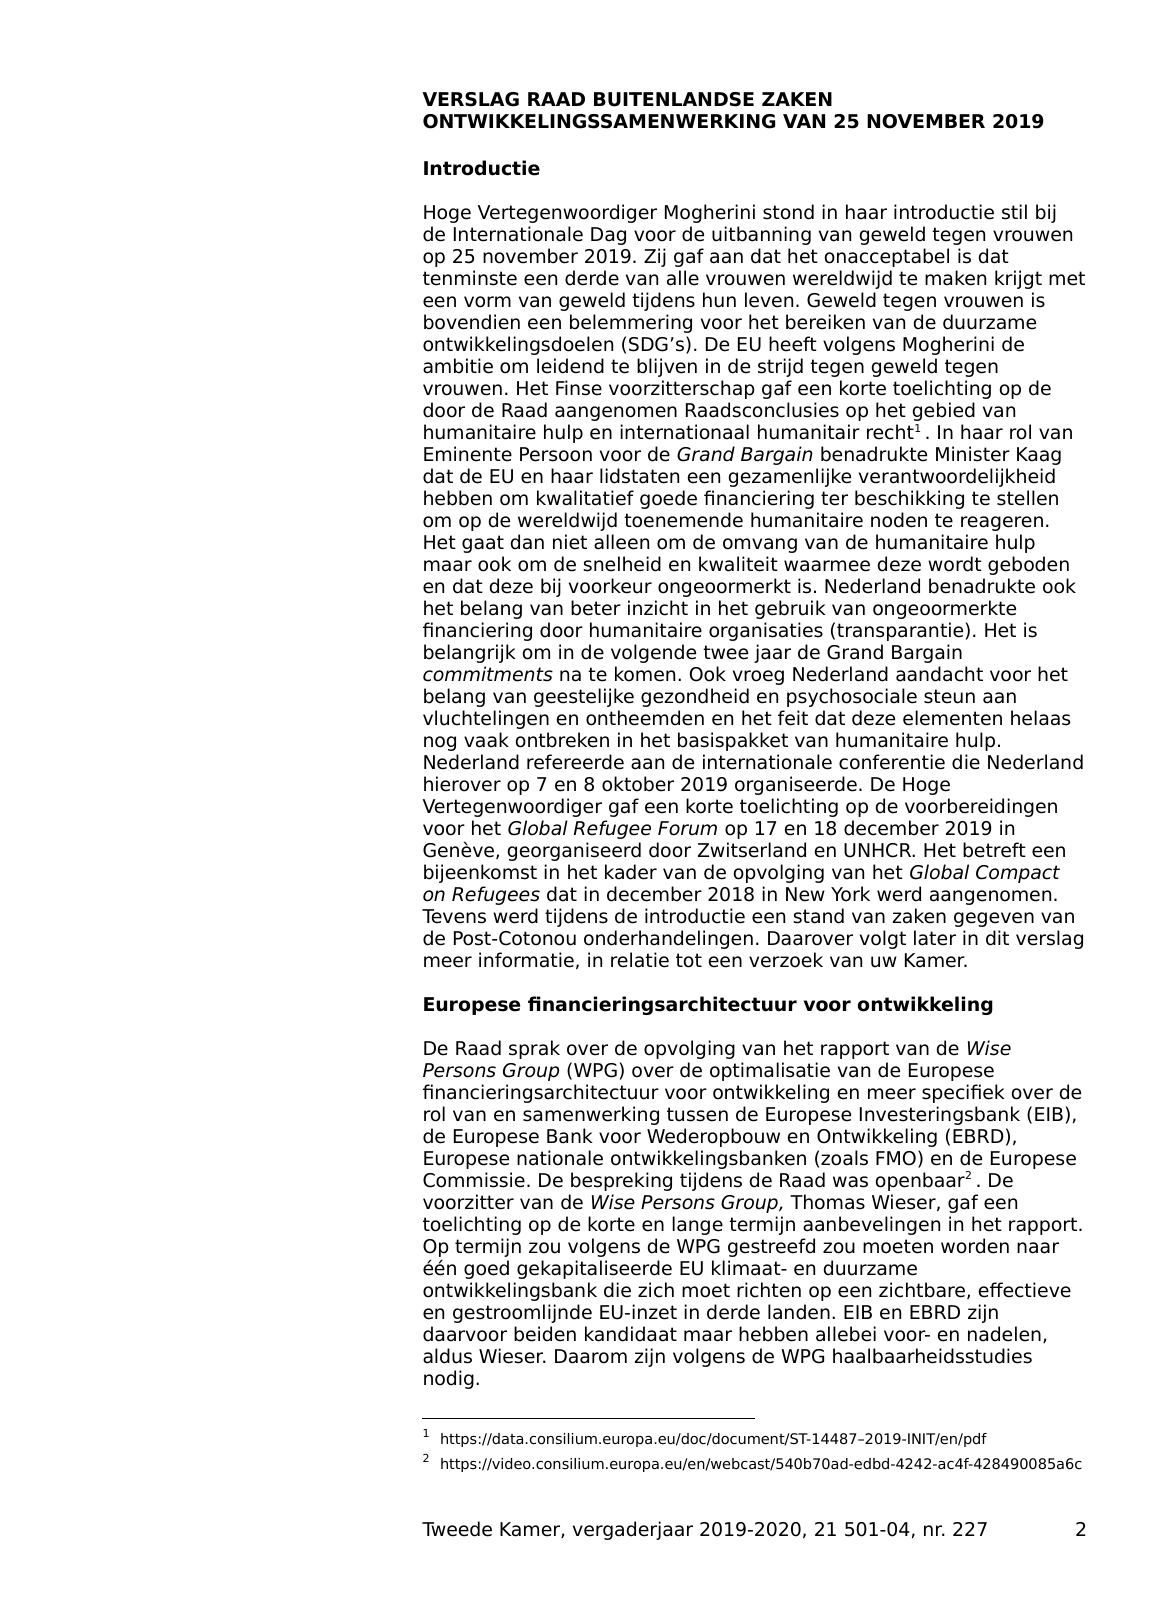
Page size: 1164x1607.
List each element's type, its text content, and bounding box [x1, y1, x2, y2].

text De Raad sprak over de opvolging van het rapport van de Wise Persons Group (WPG) over de optimalisatie van de Europese financieringsarchitectuur voor ontwikkeling en meer specifiek over de rol van en samenwerking tussen de Europese Investeringsbank (EIB), de Europese Bank voor Wederopbouw en Ontwikkeling (EBRD), Europese nationale ontwikkelingsbanken (zoals FMO) en de Europese Commissie. De bespreking tijdens de Raad was openbaar. De voorzitter van de Wise Persons Group, Thomas Wieser, gaf een toelichting op de korte en lange termijn aanbevelingen in het rapport. Op termijn zou volgens de WPG gestreefd zou moeten worden naar één goed gekapitaliseerde EU klimaat- en duurzame ontwikkelingsbank die zich moet richten op een zichtbare, effectieve en gestroomlijnde EU-inzet in derde landen. EIB en EBRD zijn daarvoor beiden kandidaat maar hebben allebei voor- en nadelen, aldus Wieser. Daarom zijn volgens de WPG haalbaarheidsstudies nodig. [422, 1038, 1087, 1389]
text Hoge Vertegenwoordiger Mogherini stond in haar introductie stil bij de Internationale Dag voor de uitbanning van geweld tegen vrouwen op 25 november 2019. Zij gaf aan dat het onacceptabel is dat tenminste een derde van alle vrouwen wereldwijd te maken krijgt met een vorm van geweld tijdens hun leven. Geweld tegen vrouwen is bovendien een belemmering voor het bereiken van de duurzame ontwikkelingsdoelen (SDG’s). De EU heeft volgens Mogherini de ambitie om leidend te blijven in de strijd tegen geweld tegen vrouwen. Het Finse voorzitterschap gaf een korte toelichting op de door de Raad aangenomen Raadsconclusies op het gebied van humanitaire hulp en internationaal humanitair recht. In haar rol van Eminente Persoon voor de Grand Bargain benadrukte Minister Kaag dat de EU en haar lidstaten een gezamenlijke verantwoordelijkheid hebben om kwalitatief goede financiering ter beschikking te stellen om op de wereldwijd toenemende humanitaire noden te reageren. Het gaat dan niet alleen om de omvang van de humanitaire hulp maar ook om de snelheid en kwaliteit waarmee deze wordt geboden en dat deze bij voorkeur ongeoormerkt is. Nederland benadrukte ook het belang van beter inzicht in het gebruik van ongeoormerkte financiering door humanitaire organisaties (transparantie). Het is belangrijk om in de volgende twee jaar de Grand Bargain commitments na te komen. Ook vroeg Nederland aandacht voor het belang van geestelijke gezondheid en psychosociale steun aan vluchtelingen en ontheemden en het feit dat deze elementen helaas nog vaak ontbreken in het basispakket van humanitaire hulp. Nederland refereerde aan de internationale conferentie die Nederland hierover op 7 en 8 oktober 2019 organiseerde. De Hoge Vertegenwoordiger gaf een korte toelichting op de voorbereidingen voor het Global Refugee Forum op 17 en 18 december 2019 in Genève, georganiseerd door Zwitserland en UNHCR. Het betreft een bijeenkomst in het kader van de opvolging van het Global Compact on Refugees dat in december 2018 in New York werd aangenomen. Tevens werd tijdens de introductie een stand van zaken gegeven van de Post-Cotonou onderhandelingen. Daarover volgt later in dit verslag meer informatie, in relatie tot een verzoek van uw Kamer. [422, 202, 1087, 971]
text https://data.consilium.europa.eu/doc/document/ST-14487–2019-INIT/en/pdf [422, 1427, 1087, 1449]
subtitle VERSLAG RAAD BUITENLANDSE ZAKEN ONTWIKKELINGSSAMENWERKING VAN 25 NOVEMBER 2019 [422, 89, 1087, 133]
text https://video.consilium.europa.eu/en/webcast/540b70ad-edbd-4242-ac4f-428490085a6c [422, 1452, 1087, 1474]
subtitle Introductie [422, 158, 1087, 180]
subtitle Europese financieringsarchitectuur voor ontwikkeling [422, 994, 1087, 1016]
